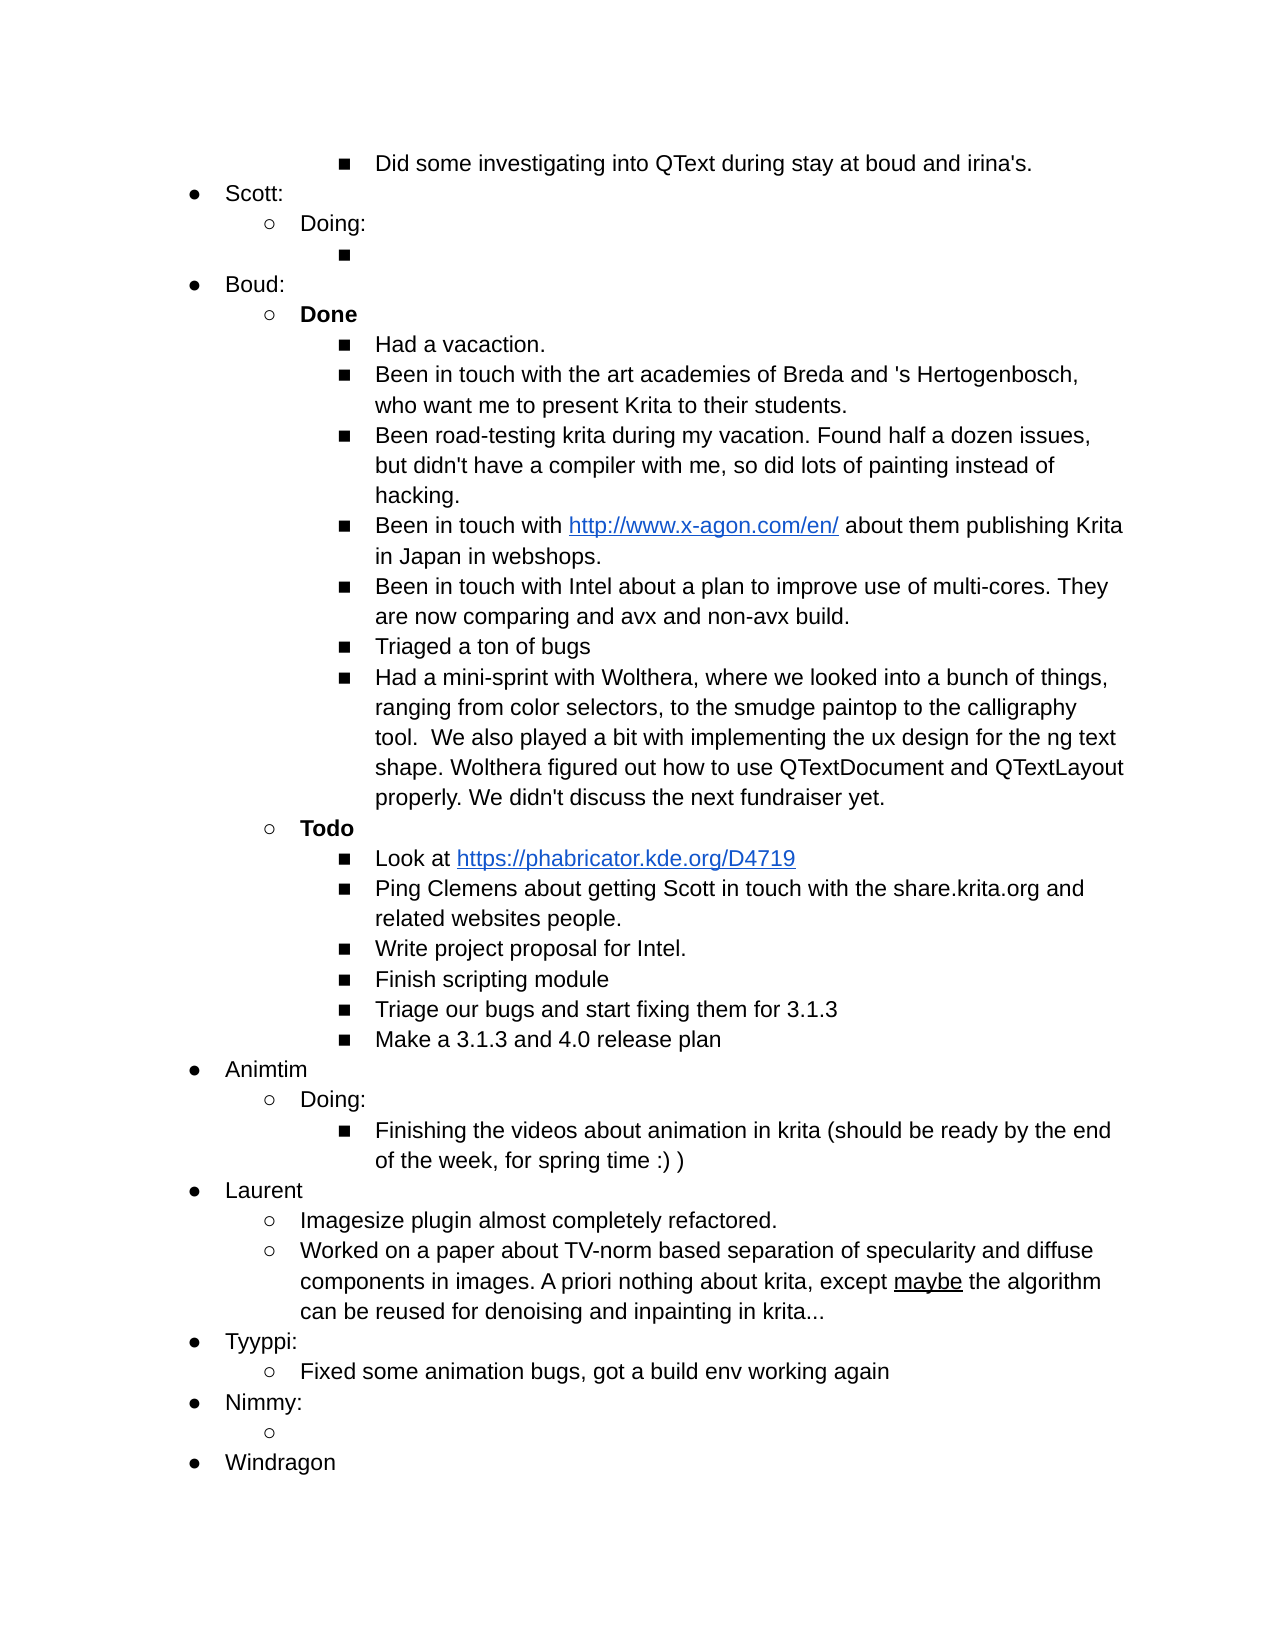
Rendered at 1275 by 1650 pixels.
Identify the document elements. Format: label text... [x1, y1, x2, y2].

list Scott: [187, 180, 1125, 207]
list Been in touch with Intel about a plan to improve use of multi-cores. They are now comparing and avx and non-avx build. [337, 573, 1125, 629]
list Make a 3.1.3 and 4.0 release plan [337, 1026, 1125, 1052]
list Fixed some animation bugs, got a build env working again [262, 1358, 1125, 1385]
list Finish scripting module [337, 966, 1125, 992]
list Windragon [187, 1449, 1125, 1475]
list Been in touch with http://www.x-agon.com/en/ about them publishing Krita in Japan in webshops. [337, 512, 1125, 569]
list Done [262, 301, 1125, 327]
list Laurent [187, 1177, 1125, 1203]
list Finishing the videos about animation in krita (should be ready by the end of the week, for spring time :) ) [337, 1117, 1125, 1173]
list Triaged a ton of bugs [337, 633, 1125, 660]
list Triage our bugs and start fixing them for 3.1.3 [337, 996, 1125, 1022]
list Had a mini-sprint with Wolthera, where we looked into a bunch of things, ranging from color selectors, to the smudge paintop to the calligraphy tool. We also played a bit with implementing the ux design for the ng text shape. Wolthera figured out how to use QTextDocument and QTextLayout properly. We didn't discuss the next fundraiser yet. [337, 663, 1125, 811]
list Been in touch with the art academies of Breda and 's Hertogenbosch, who want me to present Krita to their students. [337, 361, 1125, 418]
list Doing: [262, 1086, 1125, 1113]
list Todo [262, 814, 1125, 841]
list Boud: [187, 271, 1125, 297]
list Worked on a paper about TV-norm based separation of specularity and diffuse components in images. A priori nothing about krita, except maybe the algorithm can be reused for denoising and inpainting in krita... [262, 1237, 1125, 1324]
list Tyyppi: [187, 1328, 1125, 1354]
list Ping Clemens about getting Scott in touch with the share.krita.org and related websites people. [337, 875, 1125, 932]
list Imagesize plugin almost completely refactored. [262, 1207, 1125, 1234]
list Animtim [187, 1056, 1125, 1083]
list Nimmy: [187, 1388, 1125, 1415]
list Write project proposal for Intel. [337, 935, 1125, 962]
list Look at https://phabricator.kde.org/D4719 [337, 845, 1125, 871]
list Doing: [262, 210, 1125, 237]
list Had a vacaction. [337, 331, 1125, 358]
list Been road-testing krita during my vacation. Found half a dozen issues, but didn't have a compiler with me, so did lots of painting instead of hacking. [337, 422, 1125, 509]
list Did some investigating into QText during stay at boud and irina's. [337, 150, 1125, 176]
